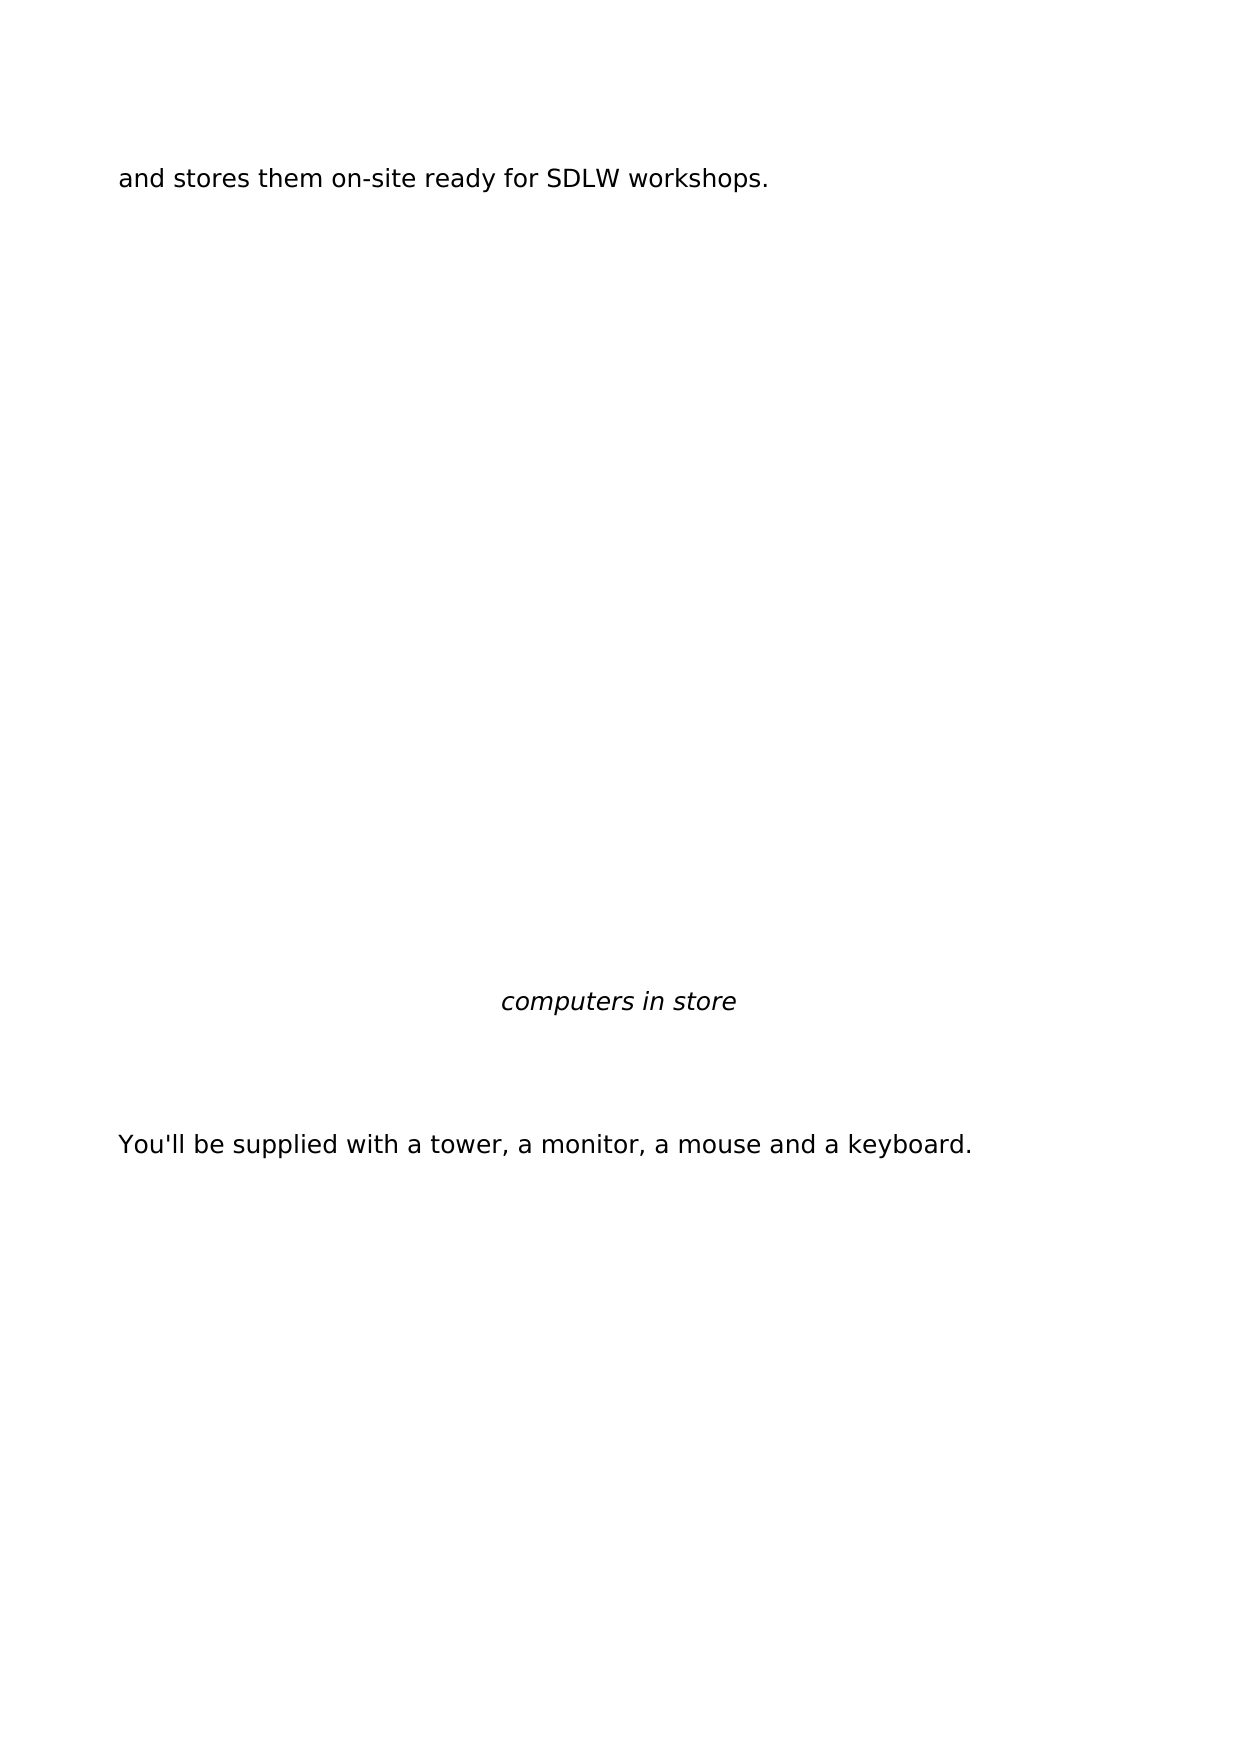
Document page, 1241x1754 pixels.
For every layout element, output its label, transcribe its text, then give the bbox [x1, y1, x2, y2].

text computers in store [229, 219, 1011, 1017]
text and stores them on-site ready for SDLW workshops. [118, 164, 1122, 194]
text You'll be supplied with a tower, a monitor, a mouse and a keyboard. [118, 1130, 1122, 1159]
